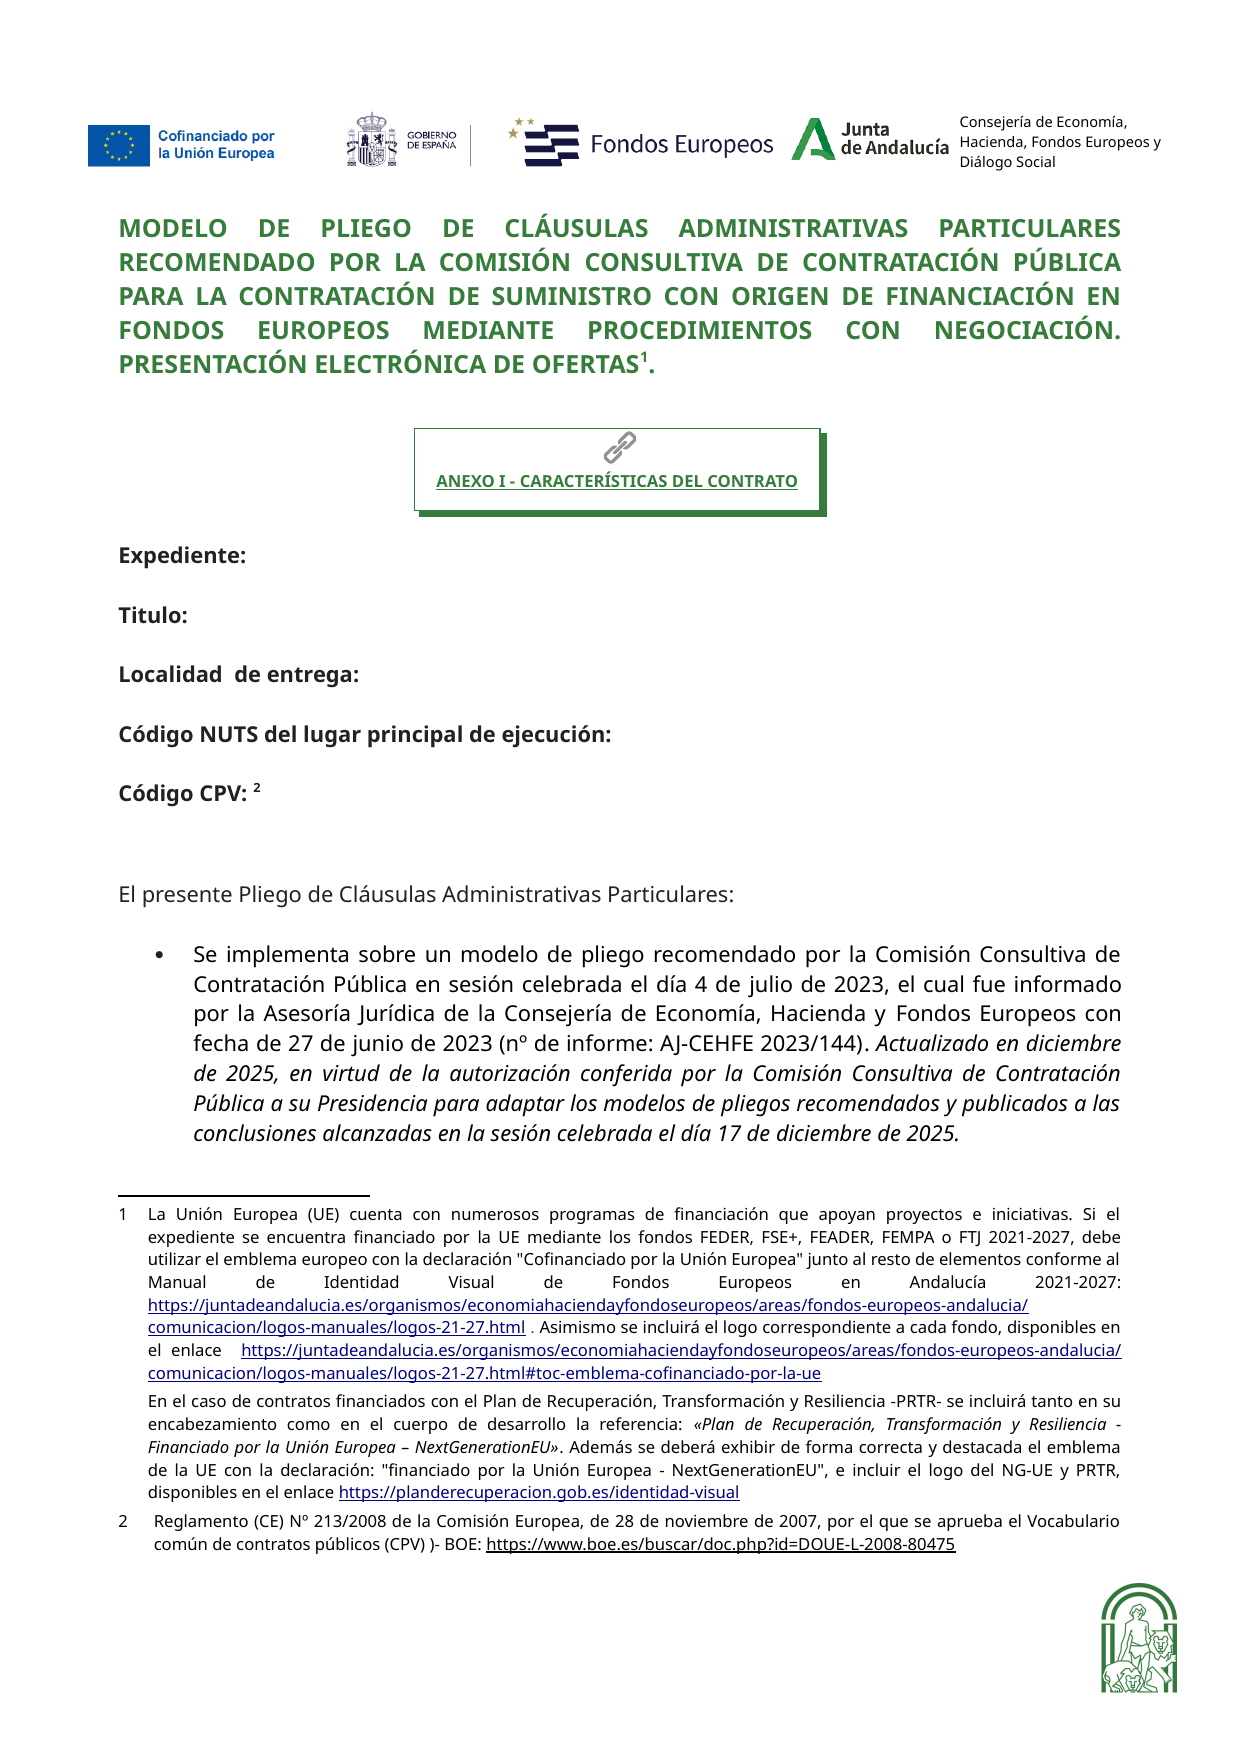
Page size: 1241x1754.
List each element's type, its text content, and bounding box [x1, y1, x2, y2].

text Reglamento (CE) Nº 213/2008 de la Comisión Europea, de 28 de noviembre de 2007, por el que se aprueba el Vocabulario común de contratos públicos (CPV) )- BOE: https://www.boe.es/buscar/doc.php?id=DOUE-L-2008-80475 [118, 1509, 1122, 1555]
text En el caso de contratos financiados con el Plan de Recuperación, Transformación y Resiliencia -PRTR- se incluirá tanto en su encabezamiento como en el cuerpo de desarrollo la referencia: «Plan de Recuperación, Transformación y Resiliencia - Financiado por la Unión Europea – NextGenerationEU». Además se deberá exhibir de forma correcta y destacada el emblema de la UE con la declaración: "financiado por la Unión Europea - NextGenerationEU", e incluir el logo del NG-UE y PRTR, disponibles en el enlace https://planderecuperacion.gob.es/identidad-visual [118, 1390, 1122, 1504]
text Código NUTS del lugar principal de ejecución: [118, 719, 1122, 748]
text MODELO DE PLIEGO DE CLÁUSULAS ADMINISTRATIVAS PARTICULARES RECOMENDADO POR LA COMISIÓN CONSULTIVA DE CONTRATACIÓN PÚBLICA PARA LA CONTRATACIÓN DE SUMINISTRO CON ORIGEN DE FINANCIACIÓN EN FONDOS EUROPEOS MEDIANTE PROCEDIMIENTOS CON NEGOCIACIÓN. PRESENTACIÓN ELECTRÓNICA DE OFERTAS. [118, 211, 1122, 381]
text ANEXO I - CARACTERÍSTICAS DEL CONTRATO [415, 429, 819, 510]
text El presente Pliego de Cláusulas Administrativas Particulares: [118, 879, 1122, 909]
picture [1100, 1582, 1178, 1694]
text Titulo: [118, 599, 1122, 629]
text La Unión Europea (UE) cuenta con numerosos programas de financiación que apoyan proyectos e iniciativas. Si el expediente se encuentra financiado por la UE mediante los fondos FEDER, FSE+, FEADER, FEMPA o FTJ 2021-2027, debe utilizar el emblema europeo con la declaración "Cofinanciado por la Unión Europea" junto al resto de elementos conforme al Manual de Identidad Visual de Fondos Europeos en Andalucía 2021-2027: https://juntadeandalucia.es/organismos/economiahaciendayfondoseuropeos/areas/fondos-europeos-andalucia/comunicacion/logos-manuales/logos-21-27.html . Asimismo se incluirá el logo correspondiente a cada fondo, disponibles en el enlace https://juntadeandalucia.es/organismos/economiahaciendayfondoseuropeos/areas/fondos-europeos-andalucia/comunicacion/logos-manuales/logos-21-27.html#toc-emblema-cofinanciado-por-la-ue [118, 1202, 1122, 1384]
list Se implementa sobre un modelo de pliego recomendado por la Comisión Consultiva de Contratación Pública en sesión celebrada el día 4 de julio de 2023, el cual fue informado por la Asesoría Jurídica de la Consejería de Economía, Hacienda y Fondos Europeos con fecha de 27 de junio de 2023 (nº de informe: AJ-CEHFE 2023/144). Actualizado en diciembre de 2025, en virtud de la autorización conferida por la Comisión Consultiva de Contratación Pública a su Presidencia para adaptar los modelos de pliegos recomendados y publicados a las conclusiones alcanzadas en la sesión celebrada el día 17 de diciembre de 2025. [156, 939, 1122, 1147]
picture [65, 92, 968, 176]
text Código CPV: [118, 778, 1122, 808]
text Localidad de entrega: [118, 659, 1122, 689]
text Expediente: [118, 540, 1122, 570]
picture [603, 431, 637, 464]
